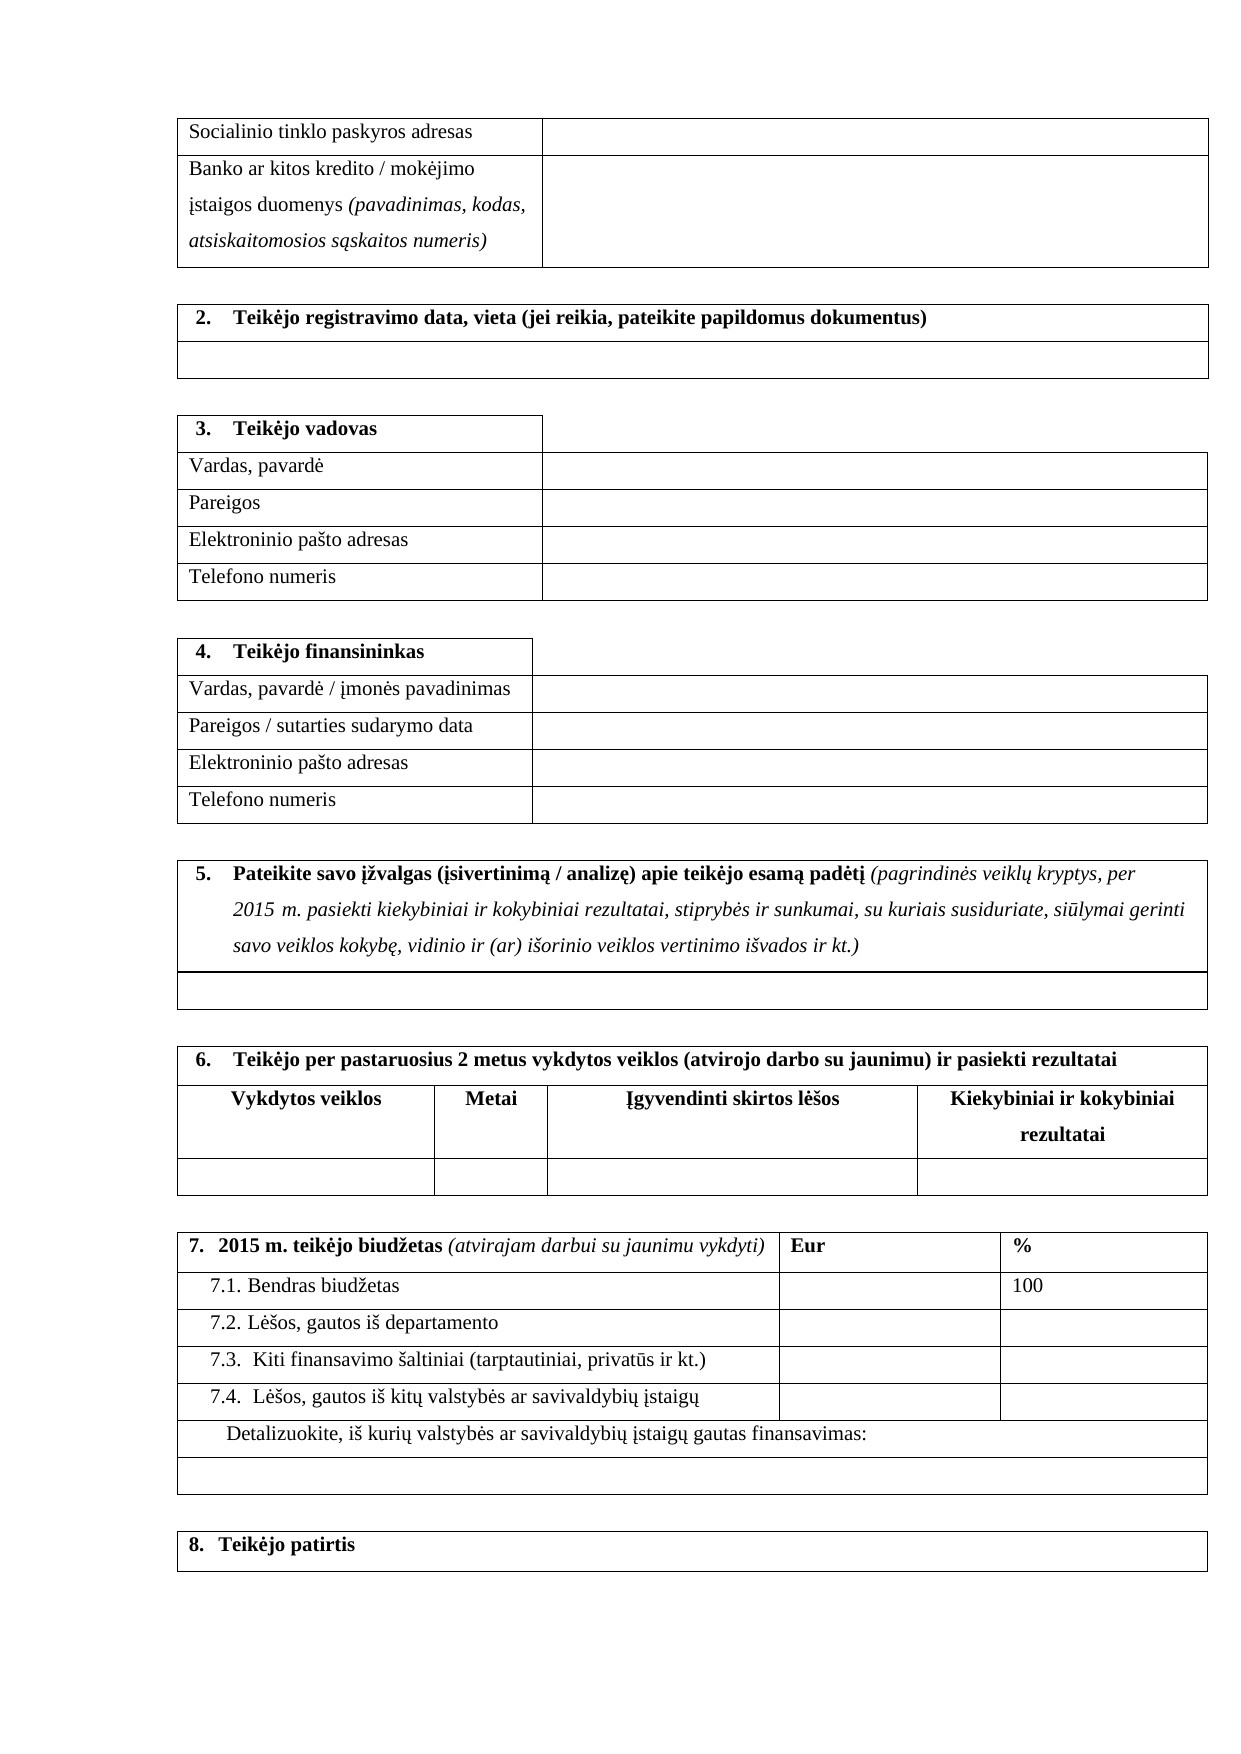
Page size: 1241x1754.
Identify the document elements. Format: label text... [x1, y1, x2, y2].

table_cell Elektroninio pašto adresas [178, 527, 542, 563]
table_cell [533, 750, 1207, 786]
table_cell [548, 1159, 917, 1195]
table_cell [543, 490, 1207, 526]
table_cell Banko ar kitos kredito / mokėjimo įstaigos duomenys (pavadinimas, kodas, atsiskaitomosios sąskaitos numeris) [178, 156, 542, 267]
table_header % [1001, 1233, 1207, 1272]
table_cell 7.3. Kiti finansavimo šaltiniai (tarptautiniai, privatūs ir kt.) [178, 1347, 779, 1383]
table_header 5. Pateikite savo įžvalgas (įsivertinimą / analizę) apie teikėjo esamą padėtį (pagrindinės veiklų kryptys, per 2015 m. pasiekti kiekybiniai ir kokybiniai rezultatai, stiprybės ir sunkumai, su kuriais susiduriate, siūlymai gerinti savo veiklos kokybę, vidinio ir (ar) išorinio veiklos vertinimo išvados ir kt.) [178, 861, 1207, 971]
table_cell [543, 119, 1208, 155]
table_cell [178, 1458, 1207, 1494]
table_header [533, 638, 1207, 674]
table_cell [533, 713, 1207, 749]
table_cell [435, 1159, 547, 1195]
table_cell [533, 787, 1207, 823]
table_cell Telefono numeris [178, 787, 532, 823]
table_header 6. Teikėjo per pastaruosius 2 metus vykdytos veiklos (atvirojo darbo su jaunimu) ir pasiekti rezultatai [178, 1047, 1207, 1085]
table_cell 7.1. Bendras biudžetas [178, 1273, 779, 1309]
table_cell Pareigos [178, 490, 542, 526]
table_cell Vardas, pavardė / įmonės pavadinimas [178, 676, 532, 712]
table_cell [178, 973, 1207, 1008]
table_header 3. Teikėjo vadovas [178, 416, 542, 452]
table_cell [1001, 1347, 1207, 1383]
table_cell [1001, 1310, 1207, 1346]
table_cell [780, 1347, 1000, 1383]
table_header Eur [780, 1233, 1000, 1272]
table_cell Metai [435, 1086, 547, 1158]
table_cell Socialinio tinklo paskyros adresas [178, 119, 542, 155]
table_cell [780, 1310, 1000, 1346]
table_cell Įgyvendinti skirtos lėšos [548, 1086, 917, 1158]
table_cell Vykdytos veiklos [178, 1086, 434, 1158]
table_cell Pareigos / sutarties sudarymo data [178, 713, 532, 749]
table_cell [178, 1159, 434, 1195]
table_cell [918, 1159, 1207, 1195]
table_cell Kiekybiniai ir kokybiniai rezultatai [918, 1086, 1207, 1158]
table_cell [543, 156, 1208, 267]
table_cell [1001, 1384, 1207, 1420]
table_cell [543, 564, 1207, 600]
table_cell Vardas, pavardė [178, 453, 542, 489]
table_header 8. Teikėjo patirtis [178, 1532, 1207, 1571]
table_cell 7.4. Lėšos, gautos iš kitų valstybės ar savivaldybių įstaigų [178, 1384, 779, 1420]
table_cell Telefono numeris [178, 564, 542, 600]
table_cell [780, 1384, 1000, 1420]
table_cell [178, 342, 1208, 378]
table_cell Detalizuokite, iš kurių valstybės ar savivaldybių įstaigų gautas finansavimas: [178, 1421, 1207, 1457]
table_header [543, 415, 1207, 452]
table_cell [533, 676, 1207, 712]
table_header 4. Teikėjo finansininkas [178, 639, 532, 674]
table_cell 100 [1001, 1273, 1207, 1309]
table_header 7. 2015 m. teikėjo biudžetas (atvirajam darbui su jaunimu vykdyti) [178, 1233, 779, 1272]
table_cell [543, 453, 1207, 489]
table_cell 7.2. Lėšos, gautos iš departamento [178, 1310, 779, 1346]
table_cell [543, 527, 1207, 563]
table_cell Elektroninio pašto adresas [178, 750, 532, 786]
table_header 2. Teikėjo registravimo data, vieta (jei reikia, pateikite papildomus dokumentus) [178, 305, 1208, 341]
table_cell [780, 1273, 1000, 1309]
